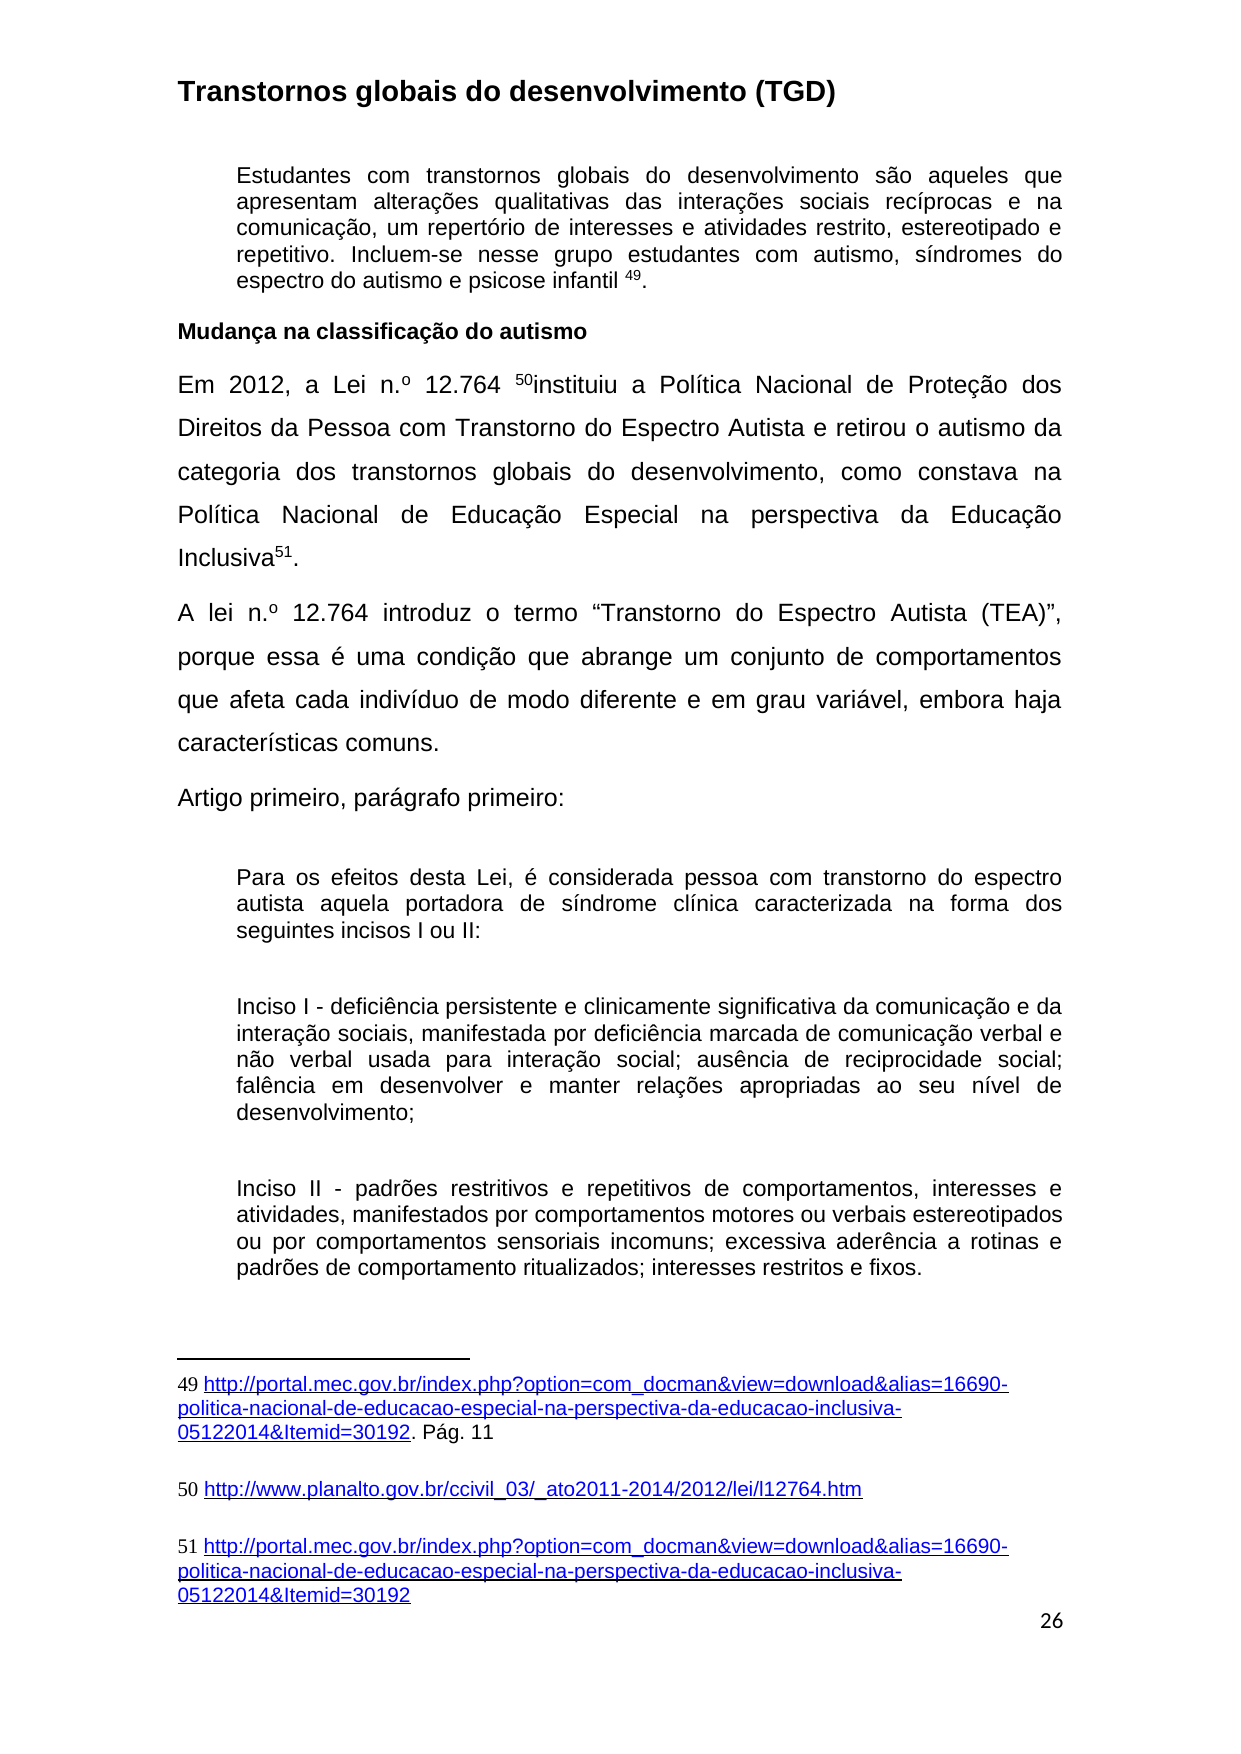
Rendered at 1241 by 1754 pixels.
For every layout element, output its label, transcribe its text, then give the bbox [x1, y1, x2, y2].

text http://portal.mec.gov.br/index.php?option=com_docman&view=download&alias=16690-politica-nacional-de-educacao-especial-na-perspectiva-da-educacao-inclusiva-05122014&Itemid=30192. Pág. 11 [177, 1371, 1063, 1443]
text Inciso I - deficiência persistente e clinicamente significativa da comunicação e da interação sociais, manifestada por deficiência marcada de comunicação verbal e não verbal usada para interação social; ausência de reciprocidade social; falência em desenvolver e manter relações apropriadas ao seu nível de desenvolvimento; [236, 993, 1063, 1125]
text A lei n.o 12.764 introduz o termo “Transtorno do Espectro Autista (TEA)”, porque essa é uma condição que abrange um conjunto de comportamentos que afeta cada indivíduo de modo diferente e em grau variável, embora haja características comuns. [177, 598, 1063, 757]
text Em 2012, a Lei n.o 12.764 instituiu a Política Nacional de Proteção dos Direitos da Pessoa com Transtorno do Espectro Autista e retirou o autismo da categoria dos transtornos globais do desenvolvimento, como constava na Política Nacional de Educação Especial na perspectiva da Educação Inclusiva. [177, 370, 1063, 572]
text Artigo primeiro, parágrafo primeiro: [177, 783, 1063, 812]
text Mudança na classificação do autismo [177, 318, 1063, 345]
text Estudantes com transtornos globais do desenvolvimento são aqueles que apresentam alterações qualitativas das interações sociais recíprocas e na comunicação, um repertório de interesses e atividades restrito, estereotipado e repetitivo. Incluem-se nesse grupo estudantes com autismo, síndromes do espectro do autismo e psicose infantil . [236, 162, 1063, 293]
text Transtornos globais do desenvolvimento (TGD) [177, 74, 1063, 107]
text http://portal.mec.gov.br/index.php?option=com_docman&view=download&alias=16690-politica-nacional-de-educacao-especial-na-perspectiva-da-educacao-inclusiva-05122014&Itemid=30192 [177, 1534, 1063, 1606]
text Inciso II - padrões restritivos e repetitivos de comportamentos, interesses e atividades, manifestados por comportamentos motores ou verbais estereotipados ou por comportamentos sensoriais incomuns; excessiva aderência a rotinas e padrões de comportamento ritualizados; interesses restritos e fixos. [236, 1175, 1063, 1280]
text http://www.planalto.gov.br/ccivil_03/_ato2011-2014/2012/lei/l12764.htm [177, 1477, 1063, 1501]
text Para os efeitos desta Lei, é considerada pessoa com transtorno do espectro autista aquela portadora de síndrome clínica caracterizada na forma dos seguintes incisos I ou II: [236, 864, 1063, 943]
